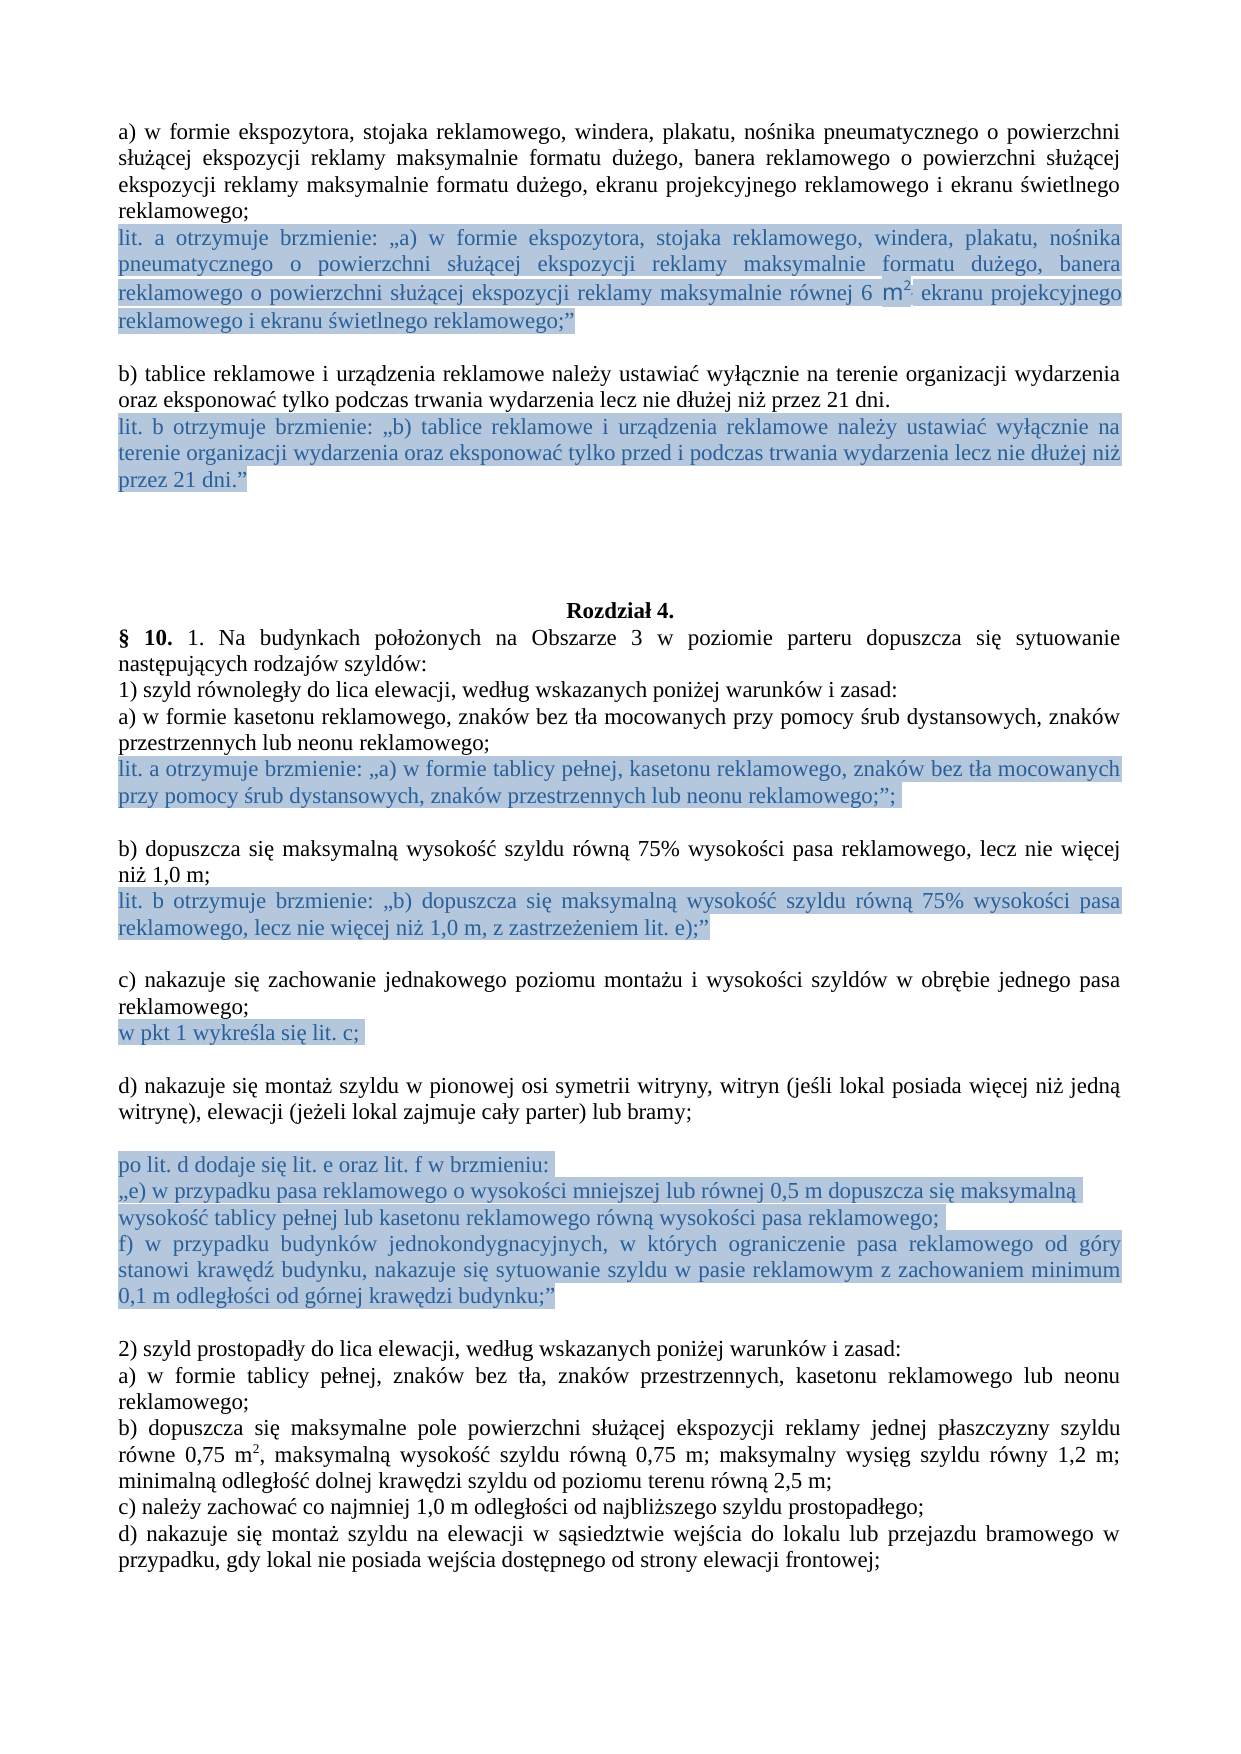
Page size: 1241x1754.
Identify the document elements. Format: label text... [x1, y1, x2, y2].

text Rozdział 4. [118, 597, 1122, 624]
text w pkt 1 wykreśla się lit. c; [118, 1019, 1122, 1045]
text a) w formie ekspozytora, stojaka reklamowego, windera, plakatu, nośnika pneumatycznego o powierzchni służącej ekspozycji reklamy maksymalnie formatu dużego, banera reklamowego o powierzchni służącej ekspozycji reklamy maksymalnie formatu dużego, ekranu projekcyjnego reklamowego i ekranu świetlnego reklamowego; [118, 118, 1122, 223]
text „e) w przypadku pasa reklamowego o wysokości mniejszej lub równej 0,5 m dopuszcza się maksymalną wysokość tablicy pełnej lub kasetonu reklamowego równą wysokości pasa reklamowego; [118, 1177, 1122, 1230]
text 2) szyld prostopadły do lica elewacji, według wskazanych poniżej warunków i zasad: [118, 1335, 1122, 1362]
text lit. a otrzymuje brzmienie: „a) w formie ekspozytora, stojaka reklamowego, windera, plakatu, nośnika pneumatycznego o powierzchni służącej ekspozycji reklamy maksymalnie formatu dużego, banera reklamowego o powierzchni służącej ekspozycji reklamy maksymalnie równej 6 m2, ekranu projekcyjnego reklamowego i ekranu świetlnego reklamowego;” [118, 223, 1122, 334]
text lit. b otrzymuje brzmienie: „b) dopuszcza się maksymalną wysokość szyldu równą 75% wysokości pasa reklamowego, lecz nie więcej niż 1,0 m, z zastrzeżeniem lit. e);” [118, 887, 1122, 940]
text a) w formie kasetonu reklamowego, znaków bez tła mocowanych przy pomocy śrub dystansowych, znaków przestrzennych lub neonu reklamowego; [118, 703, 1122, 756]
text f) w przypadku budynków jednokondygnacyjnych, w których ograniczenie pasa reklamowego od góry stanowi krawędź budynku, nakazuje się sytuowanie szyldu w pasie reklamowym z zachowaniem minimum 0,1 m odległości od górnej krawędzi budynku;” [118, 1230, 1122, 1309]
text lit. b otrzymuje brzmienie: „b) tablice reklamowe i urządzenia reklamowe należy ustawiać wyłącznie na terenie organizacji wydarzenia oraz eksponować tylko przed i podczas trwania wydarzenia lecz nie dłużej niż przez 21 dni.” [118, 413, 1122, 492]
text d) nakazuje się montaż szyldu na elewacji w sąsiedztwie wejścia do lokalu lub przejazdu bramowego w przypadku, gdy lokal nie posiada wejścia dostępnego od strony elewacji frontowej; [118, 1520, 1122, 1572]
text b) dopuszcza się maksymalne pole powierzchni służącej ekspozycji reklamy jednej płaszczyzny szyldu równe 0,75 m2, maksymalną wysokość szyldu równą 0,75 m; maksymalny wysięg szyldu równy 1,2 m; minimalną odległość dolnej krawędzi szyldu od poziomu terenu równą 2,5 m; [118, 1414, 1122, 1493]
text b) tablice reklamowe i urządzenia reklamowe należy ustawiać wyłącznie na terenie organizacji wydarzenia oraz eksponować tylko podczas trwania wydarzenia lecz nie dłużej niż przez 21 dni. [118, 360, 1122, 413]
text po lit. d dodaje się lit. e oraz lit. f w brzmieniu: [118, 1151, 1122, 1177]
text c) należy zachować co najmniej 1,0 m odległości od najbliższego szyldu prostopadłego; [118, 1493, 1122, 1520]
text a) w formie tablicy pełnej, znaków bez tła, znaków przestrzennych, kasetonu reklamowego lub neonu reklamowego; [118, 1362, 1122, 1414]
text c) nakazuje się zachowanie jednakowego poziomu montażu i wysokości szyldów w obrębie jednego pasa reklamowego; [118, 966, 1122, 1019]
text lit. a otrzymuje brzmienie: „a) w formie tablicy pełnej, kasetonu reklamowego, znaków bez tła mocowanych przy pomocy śrub dystansowych, znaków przestrzennych lub neonu reklamowego;”; [118, 756, 1122, 808]
text § 10. 1. Na budynkach położonych na Obszarze 3 w poziomie parteru dopuszcza się sytuowanie następujących rodzajów szyldów: [118, 624, 1122, 676]
text d) nakazuje się montaż szyldu w pionowej osi symetrii witryny, witryn (jeśli lokal posiada więcej niż jedną witrynę), elewacji (jeżeli lokal zajmuje cały parter) lub bramy; [118, 1072, 1122, 1124]
text b) dopuszcza się maksymalną wysokość szyldu równą 75% wysokości pasa reklamowego, lecz nie więcej niż 1,0 m; [118, 834, 1122, 887]
text 1) szyld równoległy do lica elewacji, według wskazanych poniżej warunków i zasad: [118, 676, 1122, 703]
